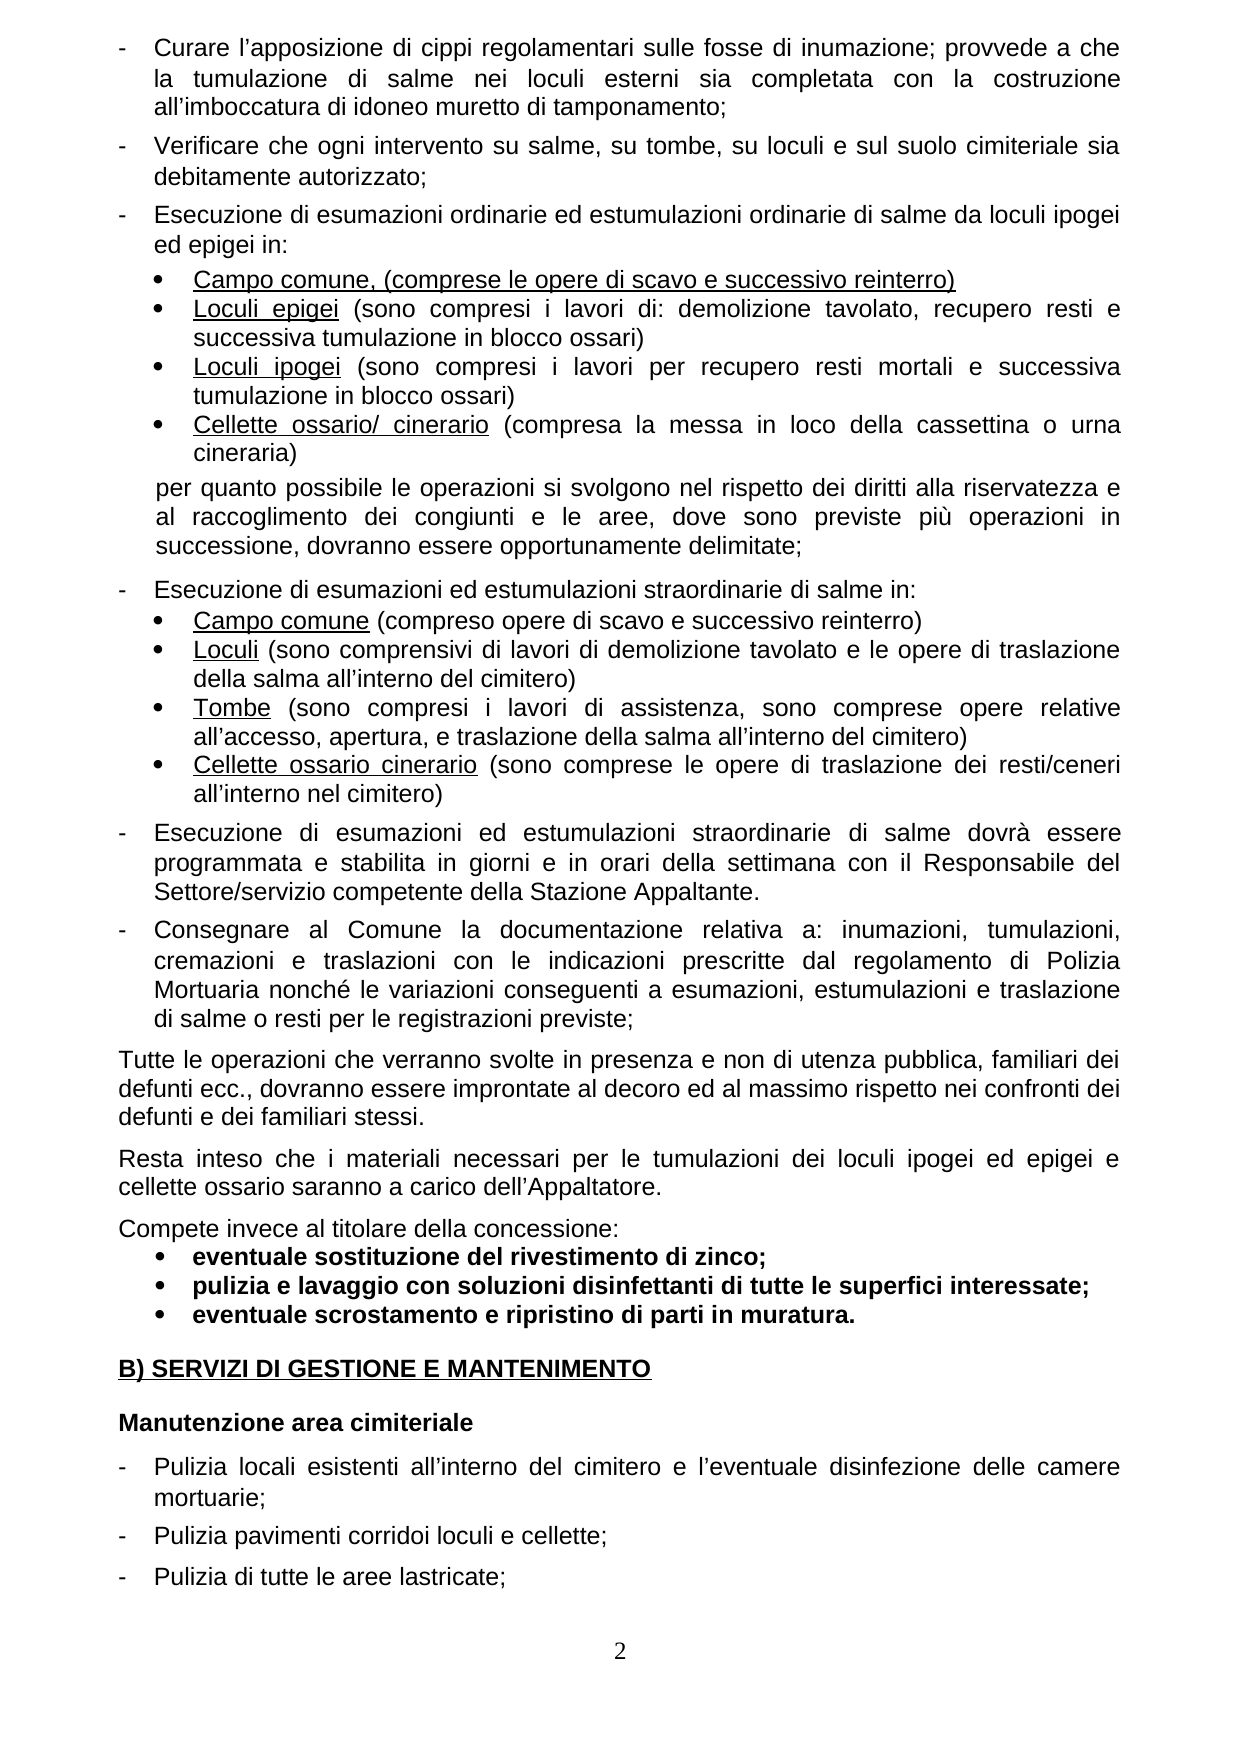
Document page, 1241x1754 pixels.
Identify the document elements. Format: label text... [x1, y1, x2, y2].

list Pulizia locali esistenti all’interno del cimitero e l’eventuale disinfezione delle camere mortuarie; [118, 1449, 1122, 1512]
list pulizia e lavaggio con soluzioni disinfettanti di tutte le superfici interessate; [118, 1271, 1122, 1300]
list Tombe (sono compresi i lavori di assistenza, sono comprese opere relative all’accesso, apertura, e traslazione della salma all’interno del cimitero) [153, 693, 1122, 750]
list Loculi ipogei (sono compresi i lavori per recupero resti mortali e successiva tumulazione in blocco ossari) [153, 352, 1122, 409]
list Consegnare al Comune la documentazione relativa a: inumazioni, tumulazioni, cremazioni e traslazioni con le indicazioni prescritte dal regolamento di Polizia Mortuaria nonché le variazioni conseguenti a esumazioni, estumulazioni e traslazione di salme o resti per le registrazioni previste; [118, 912, 1122, 1032]
list Pulizia pavimenti corridoi loculi e cellette; [118, 1518, 1122, 1552]
list Campo comune (compreso opere di scavo e successivo reinterro) [153, 606, 1122, 635]
text B) SERVIZI DI GESTIONE E MANTENIMENTO [118, 1354, 1122, 1383]
text Tutte le operazioni che verranno svolte in presenza e non di utenza pubblica, familiari dei defunti ecc., dovranno essere improntate al decoro ed al massimo rispetto nei confronti dei defunti e dei familiari stessi. [118, 1045, 1122, 1131]
list Verificare che ogni intervento su salme, su tombe, su loculi e sul suolo cimiteriale sia debitamente autorizzato; [118, 127, 1122, 190]
list Pulizia di tutte le aree lastricate; [118, 1558, 1122, 1592]
list eventuale sostituzione del rivestimento di zinco; [118, 1242, 1122, 1271]
list Cellette ossario cinerario (sono comprese le opere di traslazione dei resti/ceneri all’interno nel cimitero) [153, 750, 1122, 808]
list Esecuzione di esumazioni ed estumulazioni straordinarie di salme in: [118, 572, 1122, 606]
list Cellette ossario/ cinerario (compresa la messa in loco della cassettina o urna cineraria) [153, 409, 1122, 467]
list Esecuzione di esumazioni ed estumulazioni straordinarie di salme dovrà essere programmata e stabilita in giorni e in orari della settimana con il Responsabile del Settore/servizio competente della Stazione Appaltante. [118, 814, 1122, 906]
text Compete invece al titolare della concessione: [118, 1213, 1122, 1242]
list Campo comune, (comprese le opere di scavo e successivo reinterro) [153, 266, 1122, 294]
list Curare l’apposizione di cippi regolamentari sulle fosse di inumazione; provvede a che la tumulazione di salme nei loculi esterni sia completata con la costruzione all’imboccatura di idoneo muretto di tamponamento; [118, 29, 1122, 121]
list Loculi (sono comprensivi di lavori di demolizione tavolato e le opere di traslazione della salma all’interno del cimitero) [153, 635, 1122, 693]
list Esecuzione di esumazioni ordinarie ed estumulazioni ordinarie di salme da loculi ipogei ed epigei in: [118, 196, 1122, 259]
list eventuale scrostamento e ripristino di parti in muratura. [118, 1300, 1122, 1329]
text Manutenzione area cimiteriale [118, 1408, 1122, 1436]
text Resta inteso che i materiali necessari per le tumulazioni dei loculi ipogei ed epigei e cellette ossario saranno a carico dell’Appaltatore. [118, 1143, 1122, 1201]
list Loculi epigei (sono compresi i lavori di: demolizione tavolato, recupero resti e successiva tumulazione in blocco ossari) [153, 294, 1122, 352]
text per quanto possibile le operazioni si svolgono nel rispetto dei diritti alla riservatezza e al raccoglimento dei congiunti e le aree, dove sono previste più operazioni in successione, dovranno essere opportunamente delimitate; [155, 473, 1122, 560]
